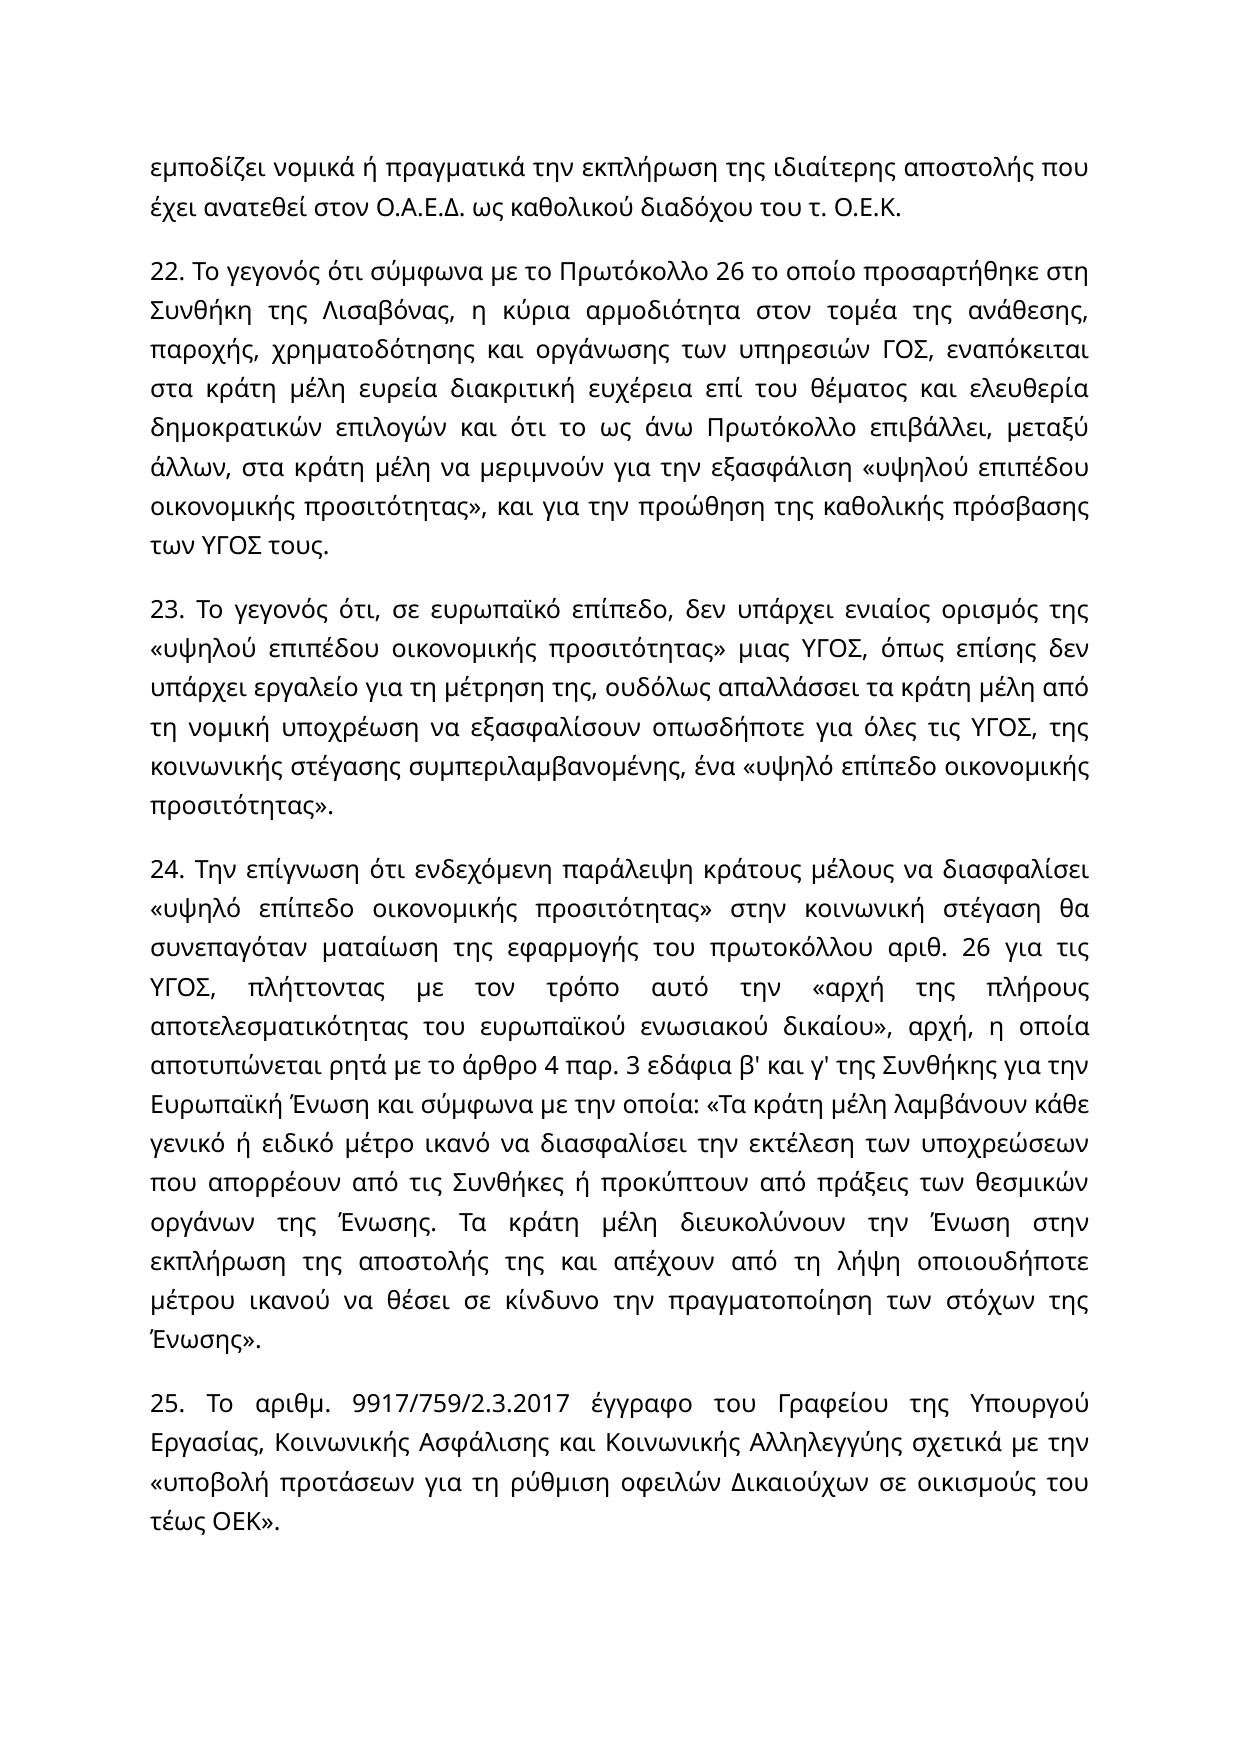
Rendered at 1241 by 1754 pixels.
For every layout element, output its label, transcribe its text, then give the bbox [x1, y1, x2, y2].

text 24. Την επίγνωση ότι ενδεχόμενη παράλειψη κράτους μέλους να διασφαλίσει «υψηλό επίπεδο οικονομικής προσιτότητας» στην κοινωνική στέγαση θα συνεπαγόταν ματαίωση της εφαρμογής του πρωτοκόλλου αριθ. 26 για τις ΥΓΟΣ, πλήττοντας με τον τρόπο αυτό την «αρχή της πλήρους αποτελεσματικότητας του ευρωπαϊκού ενωσιακού δικαίου», αρχή, η οποία αποτυπώνεται ρητά με το άρθρο 4 παρ. 3 εδάφια β' και γ' της Συνθήκης για την Ευρωπαϊκή Ένωση και σύμφωνα με την οποία: «Τα κράτη μέλη λαμβάνουν κάθε γενικό ή ειδικό μέτρο ικανό να διασφαλίσει την εκτέλεση των υποχρεώσεων που απορρέουν από τις Συνθήκες ή προκύπτουν από πράξεις των θεσμικών οργάνων της Ένωσης. Τα κράτη μέλη διευκολύνουν την Ένωση στην εκπλήρωση της αποστολής της και απέχουν από τη λήψη οποιουδήποτε μέτρου ικανού να θέσει σε κίνδυνο την πραγματοποίηση των στόχων της Ένωσης». [150, 852, 1090, 1356]
text 22. Το γεγονός ότι σύμφωνα με το Πρωτόκολλο 26 το οποίο προσαρτήθηκε στη Συνθήκη της Λισαβόνας, η κύρια αρμοδιότητα στον τομέα της ανάθεσης, παροχής, χρηματοδότησης και οργάνωσης των υπηρεσιών ΓΟΣ, εναπόκειται στα κράτη μέλη ευρεία διακριτική ευχέρεια επί του θέματος και ελευθερία δημοκρατικών επιλογών και ότι το ως άνω Πρωτόκολλο επιβάλλει, μεταξύ άλλων, στα κράτη μέλη να μεριμνούν για την εξασφάλιση «υψηλού επιπέδου οικονομικής προσιτότητας», και για την προώθηση της καθολικής πρόσβασης των ΥΓΟΣ τους. [150, 253, 1090, 562]
text εμποδίζει νομικά ή πραγματικά την εκπλήρωση της ιδιαίτερης αποστολής που έχει ανατεθεί στον Ο.Α.Ε.Δ. ως καθολικού διαδόχου του τ. Ο.Ε.Κ. [150, 150, 1090, 223]
text 25. Το αριθμ. 9917/759/2.3.2017 έγγραφο του Γραφείου της Υπουργού Εργασίας, Κοινωνικής Ασφάλισης και Κοινωνικής Αλληλεγγύης σχετικά με την «υποβολή προτάσεων για τη ρύθμιση οφειλών Δικαιούχων σε οικισμούς του τέως ΟΕΚ». [150, 1386, 1090, 1537]
text 23. Το γεγονός ότι, σε ευρωπαϊκό επίπεδο, δεν υπάρχει ενιαίος ορισμός της «υψηλού επιπέδου οικονομικής προσιτότητας» μιας ΥΓΟΣ, όπως επίσης δεν υπάρχει εργαλείο για τη μέτρηση της, ουδόλως απαλλάσσει τα κράτη μέλη από τη νομική υποχρέωση να εξασφαλίσουν οπωσδήποτε για όλες τις ΥΓΟΣ, της κοινωνικής στέγασης συμπεριλαμβανομένης, ένα «υψηλό επίπεδο οικονομικής προσιτότητας». [150, 592, 1090, 822]
